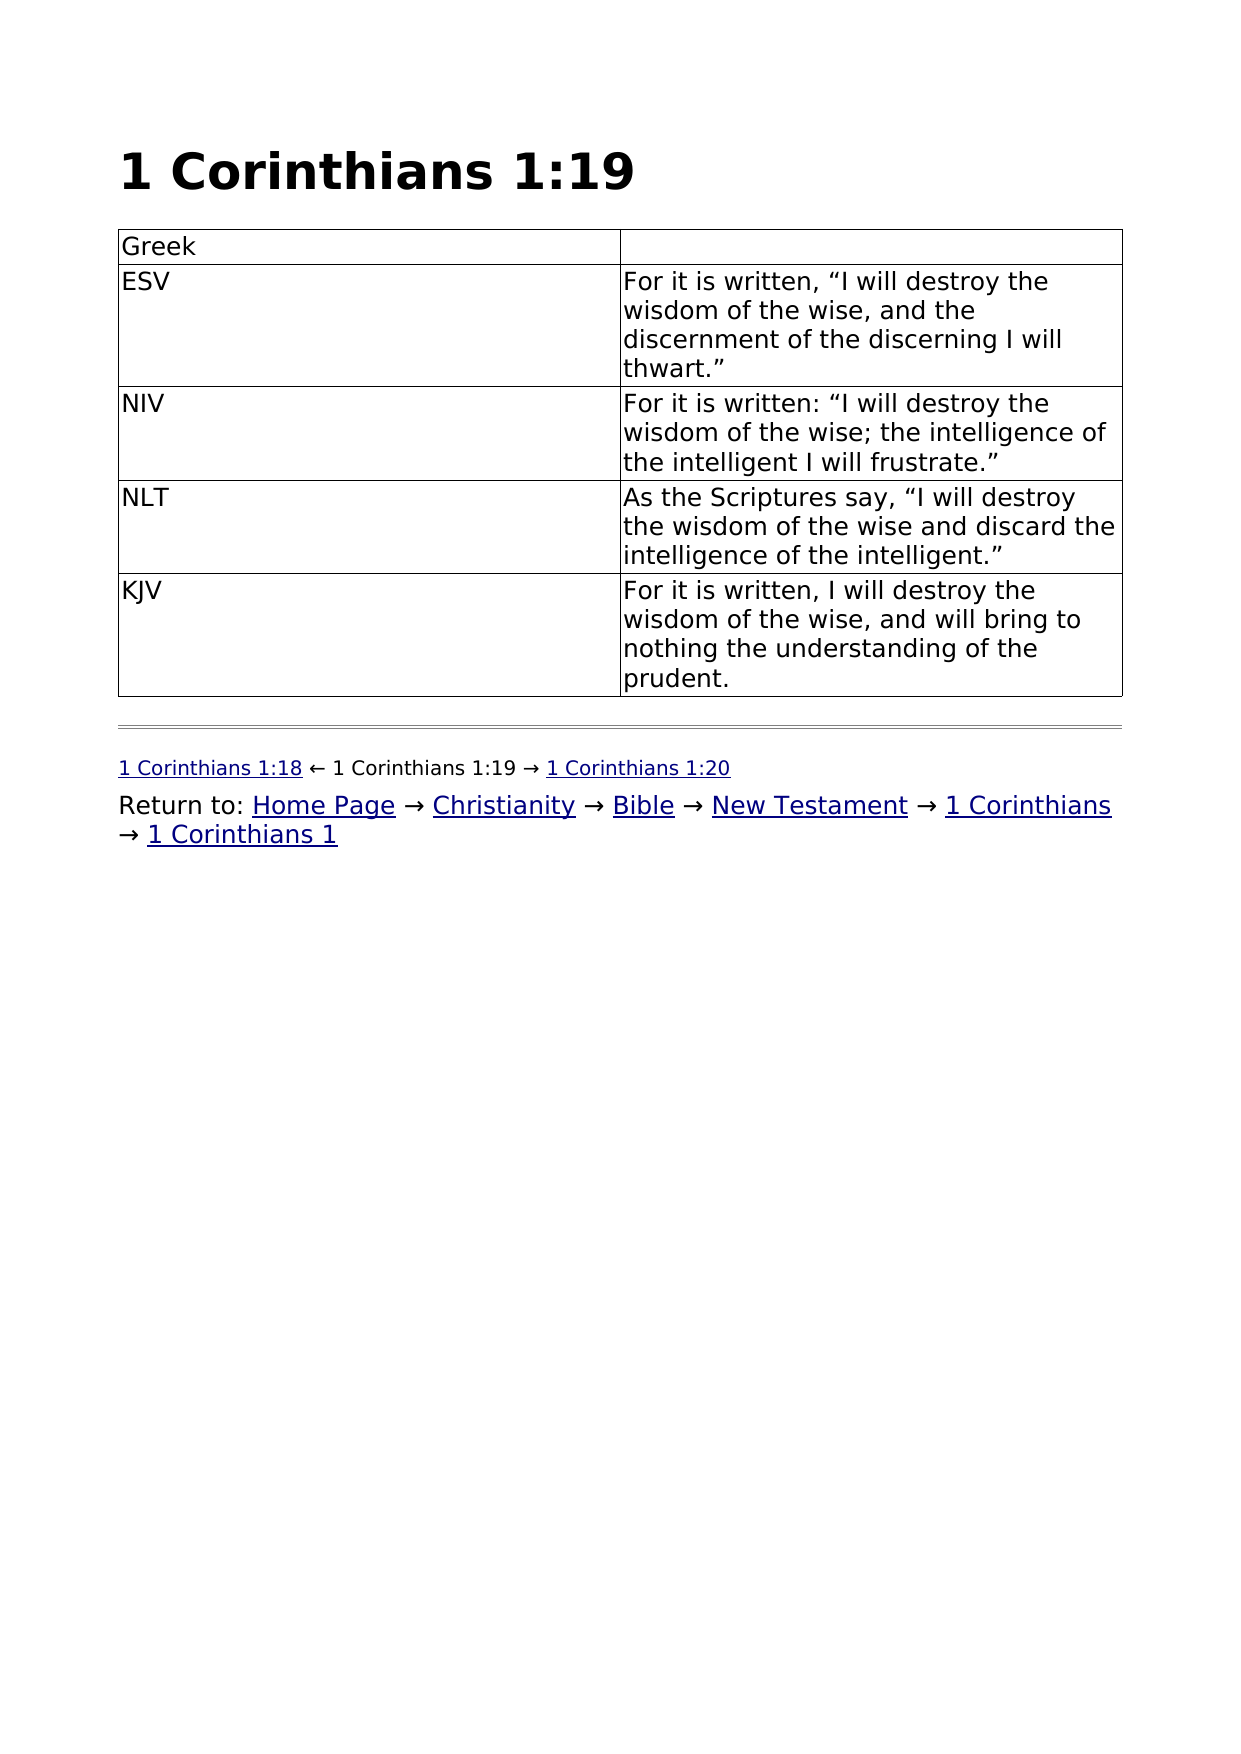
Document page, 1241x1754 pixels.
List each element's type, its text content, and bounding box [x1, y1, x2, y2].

table_header [621, 230, 1122, 264]
table_cell For it is written: “I will destroy the wisdom of the wise; the intelligence of the intelligent I will frustrate.” [621, 387, 1122, 480]
table_cell For it is written, I will destroy the wisdom of the wise, and will bring to nothing the understanding of the prudent. [621, 574, 1122, 696]
table_header Greek [119, 230, 620, 264]
table_cell As the Scriptures say, “I will destroy the wisdom of the wise and discard the intelligence of the intelligent.” [621, 481, 1122, 573]
subtitle 1 Corinthians 1:19 [118, 143, 1122, 201]
table_cell KJV [119, 574, 620, 696]
table_cell For it is written, “I will destroy the wisdom of the wise, and the discernment of the discerning I will thwart.” [621, 265, 1122, 386]
table_cell NLT [119, 481, 620, 573]
table_cell ESV [119, 265, 620, 386]
text Return to: Home Page → Christianity → Bible → New Testament → 1 Corinthians → 1 Corinthians 1 [118, 791, 1122, 849]
table_cell NIV [119, 387, 620, 480]
text 1 Corinthians 1:18 ← 1 Corinthians 1:19 → 1 Corinthians 1:20 [118, 757, 1122, 791]
